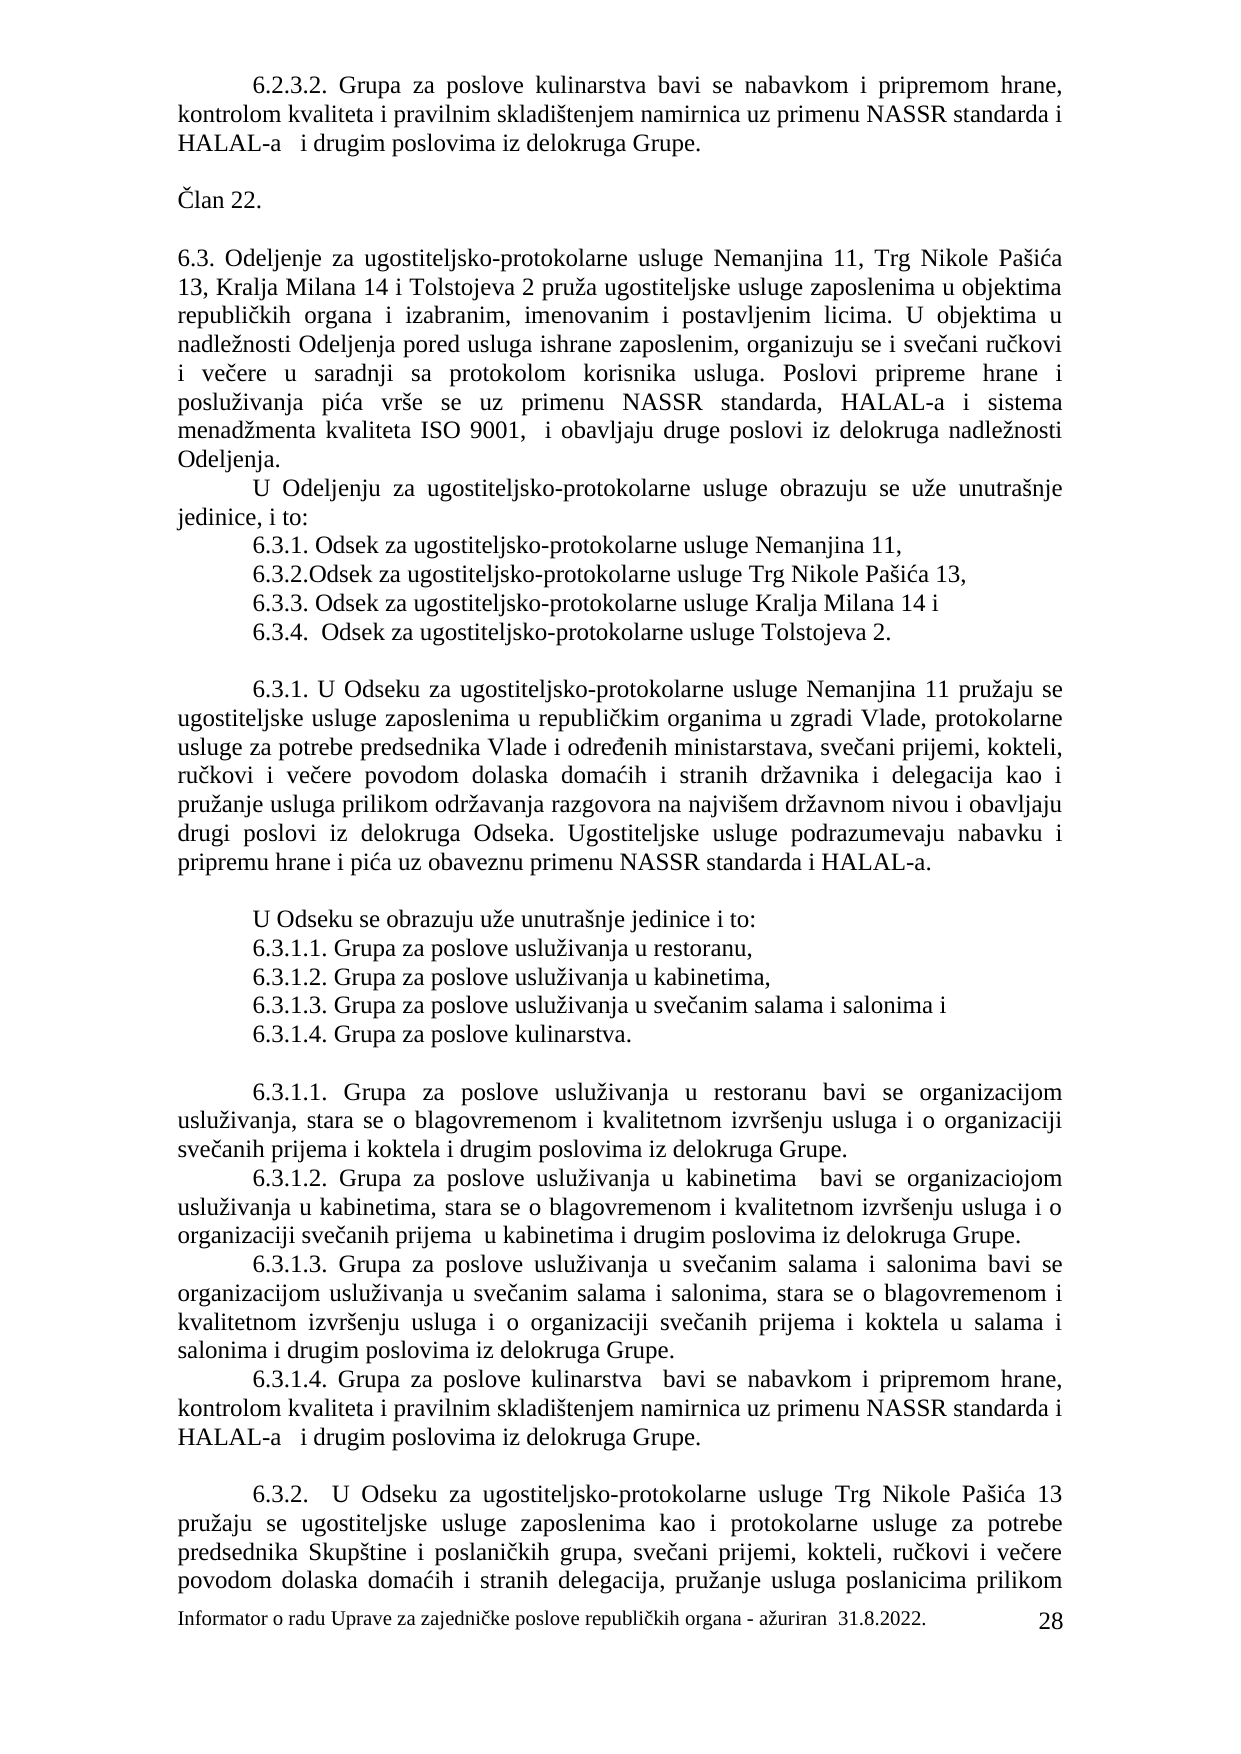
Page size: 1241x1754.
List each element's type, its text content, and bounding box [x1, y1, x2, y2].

text 6.3.1.4. Grupa za poslove kulinarstva bavi se nabavkom i pripremom hrane, kontrolom kvaliteta i pravilnim skladištenjem namirnica uz primenu NASSR standarda i HALAL-a i drugim poslovima iz delokruga Grupe. [177, 1364, 1063, 1450]
text 6.3.1. U Odseku za ugostiteljsko-protokolarne usluge Nemanjina 11 pružaju se ugostiteljske usluge zaposlenima u republičkim organima u zgradi Vlade, protokolarne usluge za potrebe predsednika Vlade i određenih ministarstava, svečani prijemi, kokteli, ručkovi i večere povodom dolaska domaćih i stranih državnika i delegacija kao i pružanje usluga prilikom održavanja razgovora na najvišem državnom nivou i obavljaju drugi poslovi iz delokruga Odseka. Ugostiteljske usluge podrazumevaju nabavku i pripremu hrane i pića uz obaveznu primenu NASSR standarda i HALAL-a. [177, 674, 1063, 875]
text 6.2.3.2. Grupa za poslove kulinarstva bavi se nabavkom i pripremom hrane, kontrolom kvaliteta i pravilnim skladištenjem namirnica uz primenu NASSR standarda i HALAL-a i drugim poslovima iz delokruga Grupe. [177, 70, 1063, 157]
text 6.3.2. U Odseku za ugostiteljsko-protokolarne usluge Trg Nikole Pašića 13 pružaju se ugostiteljske usluge zaposlenima kao i protokolarne usluge za potrebe predsednika Skupštine i poslaničkih grupa, svečani prijemi, kokteli, ručkovi i večere povodom dolaska domaćih i stranih delegacija, pružanje usluga poslanicima prilikom [177, 1479, 1063, 1594]
text 6.3.2.Odsek za ugostiteljsko-protokolarne usluge Trg Nikole Pašića 13, [177, 559, 1063, 588]
text 6.3.1.1. Grupa za poslove usluživanja u restoranu bavi se organizacijom usluživanja, stara se o blagovremenom i kvalitetnom izvršenju usluga i o organizaciji svečanih prijema i koktela i drugim poslovima iz delokruga Grupe. [177, 1077, 1063, 1163]
text 6.3.3. Odsek za ugostiteljsko-protokolarne usluge Kralja Milana 14 i [177, 588, 1063, 617]
text 6.3.1. Odsek za ugostiteljsko-protokolarne usluge Nemanjina 11, [177, 530, 1063, 559]
text 6.3.1.3. Grupa za poslove usluživanja u svečanim salama i salonima bavi se organizacijom usluživanja u svečanim salama i salonima, stara se o blagovremenom i kvalitetnom izvršenju usluga i o organizaciji svečanih prijema i koktela u salama i salonima i drugim poslovima iz delokruga Grupe. [177, 1249, 1063, 1364]
text 6.3.1.2. Grupa za poslove usluživanja u kabinetima bavi se organizaciojom usluživanja u kabinetima, stara se o blagovremenom i kvalitetnom izvršenju usluga i o organizaciji svečanih prijema u kabinetima i drugim poslovima iz delokruga Grupe. [177, 1163, 1063, 1249]
text Član 22. [177, 185, 1063, 214]
text 6.3.4. Odsek za ugostiteljsko-protokolarne usluge Tolstojeva 2. [177, 617, 1063, 645]
text 6.3.1.3. Grupa za poslove usluživanja u svečanim salama i salonima i [177, 990, 1063, 1019]
text 6.3.1.1. Grupa za poslove usluživanja u restoranu, [177, 933, 1063, 962]
text 6.3. Odeljenje za ugostiteljsko-protokolarne usluge Nemanjina 11, Trg Nikole Pašića 13, Kralja Milana 14 i Tolstojeva 2 pruža ugostiteljske usluge zaposlenima u objektima republičkih organa i izabranim, imenovanim i postavljenim licima. U objektima u nadležnosti Odeljenja pored usluga ishrane zaposlenim, organizuju se i svečani ručkovi i večere u saradnji sa protokolom korisnika usluga. Poslovi pripreme hrane i posluživanja pića vrše se uz primenu NASSR standarda, HALAL-a i sistema menadžmenta kvaliteta ISO 9001, i obavljaju druge poslovi iz delokruga nadležnosti Odeljenja. [177, 243, 1063, 473]
text U Odeljenju za ugostiteljsko-protokolarne usluge obrazuju se uže unutrašnje jedinice, i to: [177, 473, 1063, 530]
text 6.3.1.2. Grupa za poslove usluživanja u kabinetima, [177, 962, 1063, 990]
text 6.3.1.4. Grupa za poslove kulinarstva. [177, 1019, 1063, 1048]
text U Odseku se obrazuju uže unutrašnje jedinice i to: [177, 904, 1063, 933]
